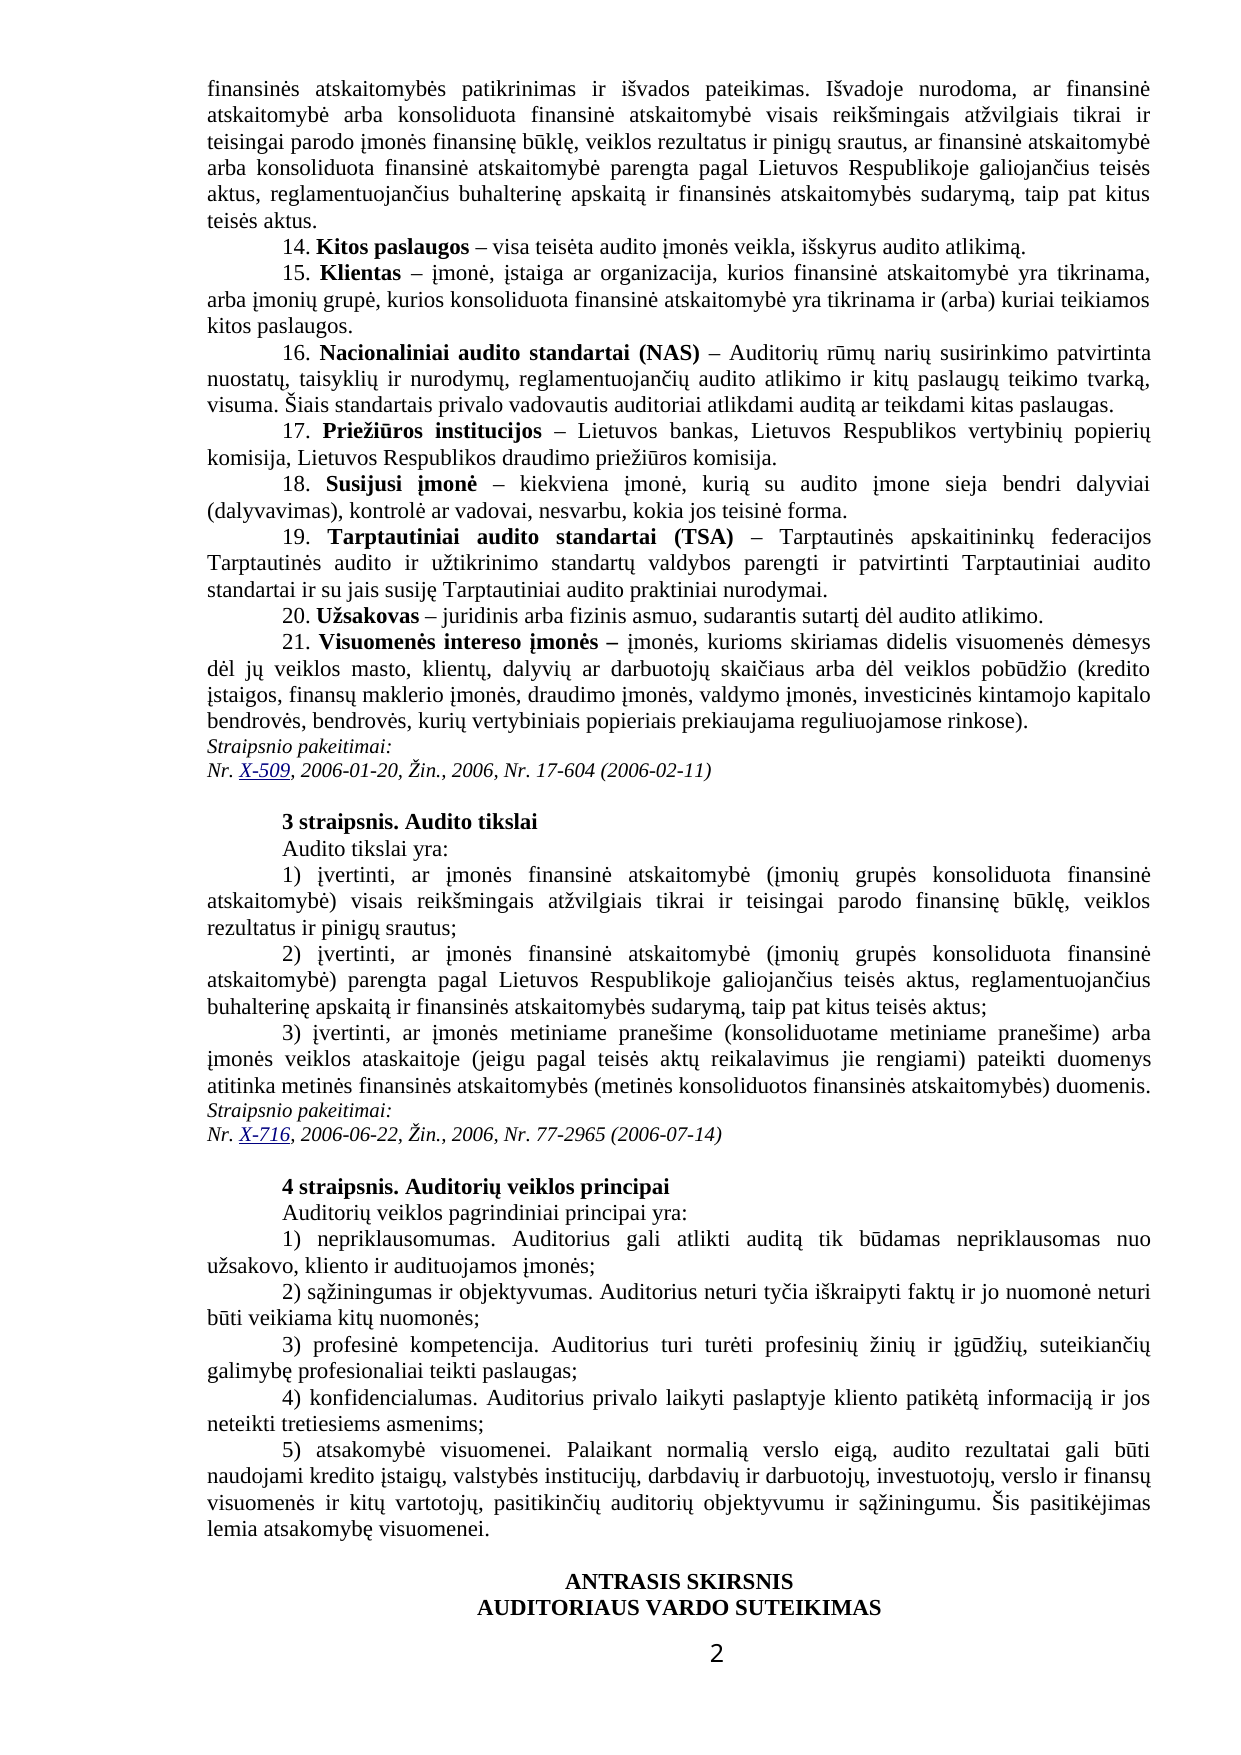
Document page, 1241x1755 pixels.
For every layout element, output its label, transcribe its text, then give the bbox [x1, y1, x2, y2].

text 2) įvertinti, ar įmonės finansinė atskaitomybė (įmonių grupės konsoliduota finansinė atskaitomybė) parengta pagal Lietuvos Respublikoje galiojančius teisės aktus, reglamentuojančius buhalterinę apskaitą ir finansinės atskaitomybės sudarymą, taip pat kitus teisės aktus; [207, 940, 1152, 1019]
text finansinės atskaitomybės patikrinimas ir išvados pateikimas. Išvadoje nurodoma, ar finansinė atskaitomybė arba konsoliduota finansinė atskaitomybė visais reikšmingais atžvilgiais tikrai ir teisingai parodo įmonės finansinę būklę, veiklos rezultatus ir pinigų srautus, ar finansinė atskaitomybė arba konsoliduota finansinė atskaitomybė parengta pagal Lietuvos Respublikoje galiojančius teisės aktus, reglamentuojančius buhalterinę apskaitą ir finansinės atskaitomybės sudarymą, taip pat kitus teisės aktus. [207, 75, 1152, 233]
text 2) sąžiningumas ir objektyvumas. Auditorius neturi tyčia iškraipyti faktų ir jo nuomonė neturi būti veikiama kitų nuomonės; [207, 1278, 1152, 1331]
text 15. Klientas – įmonė, įstaiga ar organizacija, kurios finansinė atskaitomybė yra tikrinama, arba įmonių grupė, kurios konsoliduota finansinė atskaitomybė yra tikrinama ir (arba) kuriai teikiamos kitos paslaugos. [207, 259, 1152, 338]
text Straipsnio pakeitimai: [207, 1098, 1152, 1122]
text AUDITORIAUS VARDO SUTEIKIMAS [207, 1594, 1152, 1621]
text 17. Priežiūros institucijos – Lietuvos bankas, Lietuvos Respublikos vertybinių popierių komisija, Lietuvos Respublikos draudimo priežiūros komisija. [207, 418, 1152, 470]
text Straipsnio pakeitimai: [207, 734, 1152, 758]
text 4) konfidencialumas. Auditorius privalo laikyti paslaptyje kliento patikėtą informaciją ir jos neteikti tretiesiems asmenims; [207, 1383, 1152, 1436]
text 18. Susijusi įmonė – kiekviena įmonė, kurią su audito įmone sieja bendri dalyviai (dalyvavimas), kontrolė ar vadovai, nesvarbu, kokia jos teisinė forma. [207, 470, 1152, 523]
text 4 straipsnis. Auditorių veiklos principai [207, 1173, 1152, 1199]
text Audito tikslai yra: [207, 835, 1152, 861]
text Nr. X-509, 2006-01-20, Žin., 2006, Nr. 17-604 (2006-02-11) [207, 758, 1152, 782]
text 20. Užsakovas – juridinis arba fizinis asmuo, sudarantis sutartį dėl audito atlikimo. [207, 602, 1152, 628]
text Auditorių veiklos pagrindiniai principai yra: [207, 1199, 1152, 1225]
text 3 straipsnis. Audito tikslai [207, 808, 1152, 835]
text 14. Kitos paslaugos – visa teisėta audito įmonės veikla, išskyrus audito atlikimą. [207, 233, 1152, 259]
text ANTRASIS SKIRSNIS [207, 1568, 1152, 1594]
text 16. Nacionaliniai audito standartai (NAS) – Auditorių rūmų narių susirinkimo patvirtinta nuostatų, taisyklių ir nurodymų, reglamentuojančių audito atlikimo ir kitų paslaugų teikimo tvarką, visuma. Šiais standartais privalo vadovautis auditoriai atlikdami auditą ar teikdami kitas paslaugas. [207, 338, 1152, 418]
text 1) nepriklausomumas. Auditorius gali atlikti auditą tik būdamas nepriklausomas nuo užsakovo, kliento ir audituojamos įmonės; [207, 1225, 1152, 1278]
text 1) įvertinti, ar įmonės finansinė atskaitomybė (įmonių grupės konsoliduota finansinė atskaitomybė) visais reikšmingais atžvilgiais tikrai ir teisingai parodo finansinę būklę, veiklos rezultatus ir pinigų srautus; [207, 861, 1152, 940]
text Nr. X-716, 2006-06-22, Žin., 2006, Nr. 77-2965 (2006-07-14) [207, 1122, 1152, 1146]
text 5) atsakomybė visuomenei. Palaikant normalią verslo eigą, audito rezultatai gali būti naudojami kredito įstaigų, valstybės institucijų, darbdavių ir darbuotojų, investuotojų, verslo ir finansų visuomenės ir kitų vartotojų, pasitikinčių auditorių objektyvumu ir sąžiningumu. Šis pasitikėjimas lemia atsakomybę visuomenei. [207, 1436, 1152, 1542]
text 3) profesinė kompetencija. Auditorius turi turėti profesinių žinių ir įgūdžių, suteikiančių galimybę profesionaliai teikti paslaugas; [207, 1331, 1152, 1383]
text 3) įvertinti, ar įmonės metiniame pranešime (konsoliduotame metiniame pranešime) arba įmonės veiklos ataskaitoje (jeigu pagal teisės aktų reikalavimus jie rengiami) pateikti duomenys atitinka metinės finansinės atskaitomybės (metinės konsoliduotos finansinės atskaitomybės) duomenis. [207, 1019, 1152, 1098]
text 21. Visuomenės intereso įmonės – įmonės, kurioms skiriamas didelis visuomenės dėmesys dėl jų veiklos masto, klientų, dalyvių ar darbuotojų skaičiaus arba dėl veiklos pobūdžio (kredito įstaigos, finansų maklerio įmonės, draudimo įmonės, valdymo įmonės, investicinės kintamojo kapitalo bendrovės, bendrovės, kurių vertybiniais popieriais prekiaujama reguliuojamose rinkose). [207, 628, 1152, 734]
text 19. Tarptautiniai audito standartai (TSA) – Tarptautinės apskaitininkų federacijos Tarptautinės audito ir užtikrinimo standartų valdybos parengti ir patvirtinti Tarptautiniai audito standartai ir su jais susiję Tarptautiniai audito praktiniai nurodymai. [207, 523, 1152, 602]
